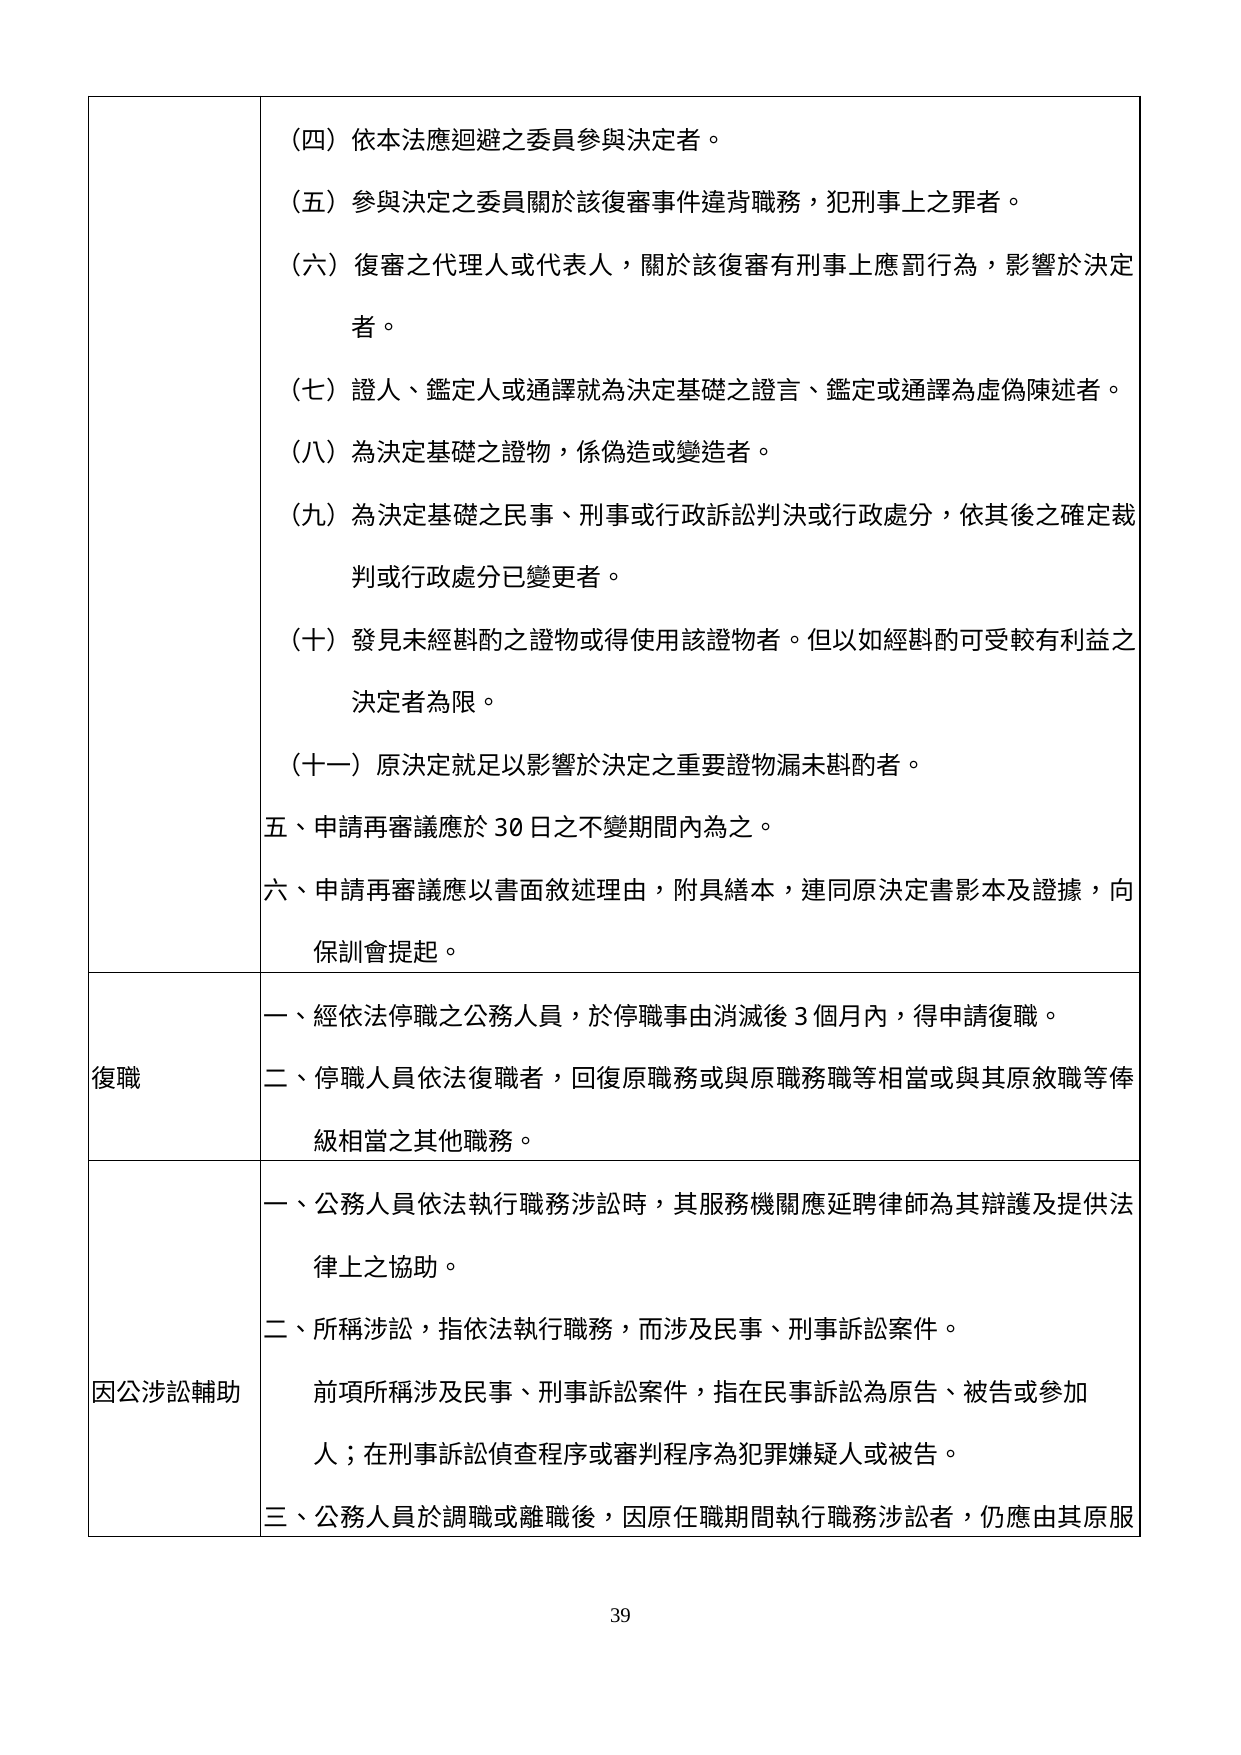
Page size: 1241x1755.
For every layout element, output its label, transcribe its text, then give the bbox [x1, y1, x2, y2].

table_cell 因公涉訟輔助 [89, 1161, 260, 1536]
table_cell 一、經依法停職之公務人員，於停職事由消滅後3個月內，得申請復職。 二、停職人員依法復職者，回復原職務或與原職務職等相當或與其原敘職等俸級相當之其他職務。 [261, 973, 1139, 1160]
table_cell [89, 97, 260, 972]
table_cell 一、公務人員依法執行職務涉訟時，其服務機關應延聘律師為其辯護及提供法律上之協助。 二、所稱涉訟，指依法執行職務，而涉及民事、刑事訴訟案件。 前項所稱涉及民事、刑事訴訟案件，指在民事訴訟為原告、被告或參加人；在刑事訴訟偵查程序或審判程序為犯罪嫌疑人或被告。 三、公務人員於調職或離職後，因原任職期間執行職務涉訟者，仍應由其原服 [261, 1161, 1139, 1536]
table_cell 復職 [89, 973, 260, 1160]
table_cell （四）依本法應迴避之委員參與決定者。 （五）參與決定之委員關於該復審事件違背職務，犯刑事上之罪者。 （六）復審之代理人或代表人，關於該復審有刑事上應罰行為，影響於決定者。 （七）證人、鑑定人或通譯就為決定基礎之證言、鑑定或通譯為虛偽陳述者。 （八）為決定基礎之證物，係偽造或變造者。 （九）為決定基礎之民事、刑事或行政訴訟判決或行政處分，依其後之確定裁判或行政處分已變更者。 （十）發見未經斟酌之證物或得使用該證物者。但以如經斟酌可受較有利益之決定者為限。 （十一）原決定就足以影響於決定之重要證物漏未斟酌者。 五、申請再審議應於30日之不變期間內為之。 六、申請再審議應以書面敘述理由，附具繕本，連同原決定書影本及證據，向保訓會提起。 [261, 97, 1139, 972]
